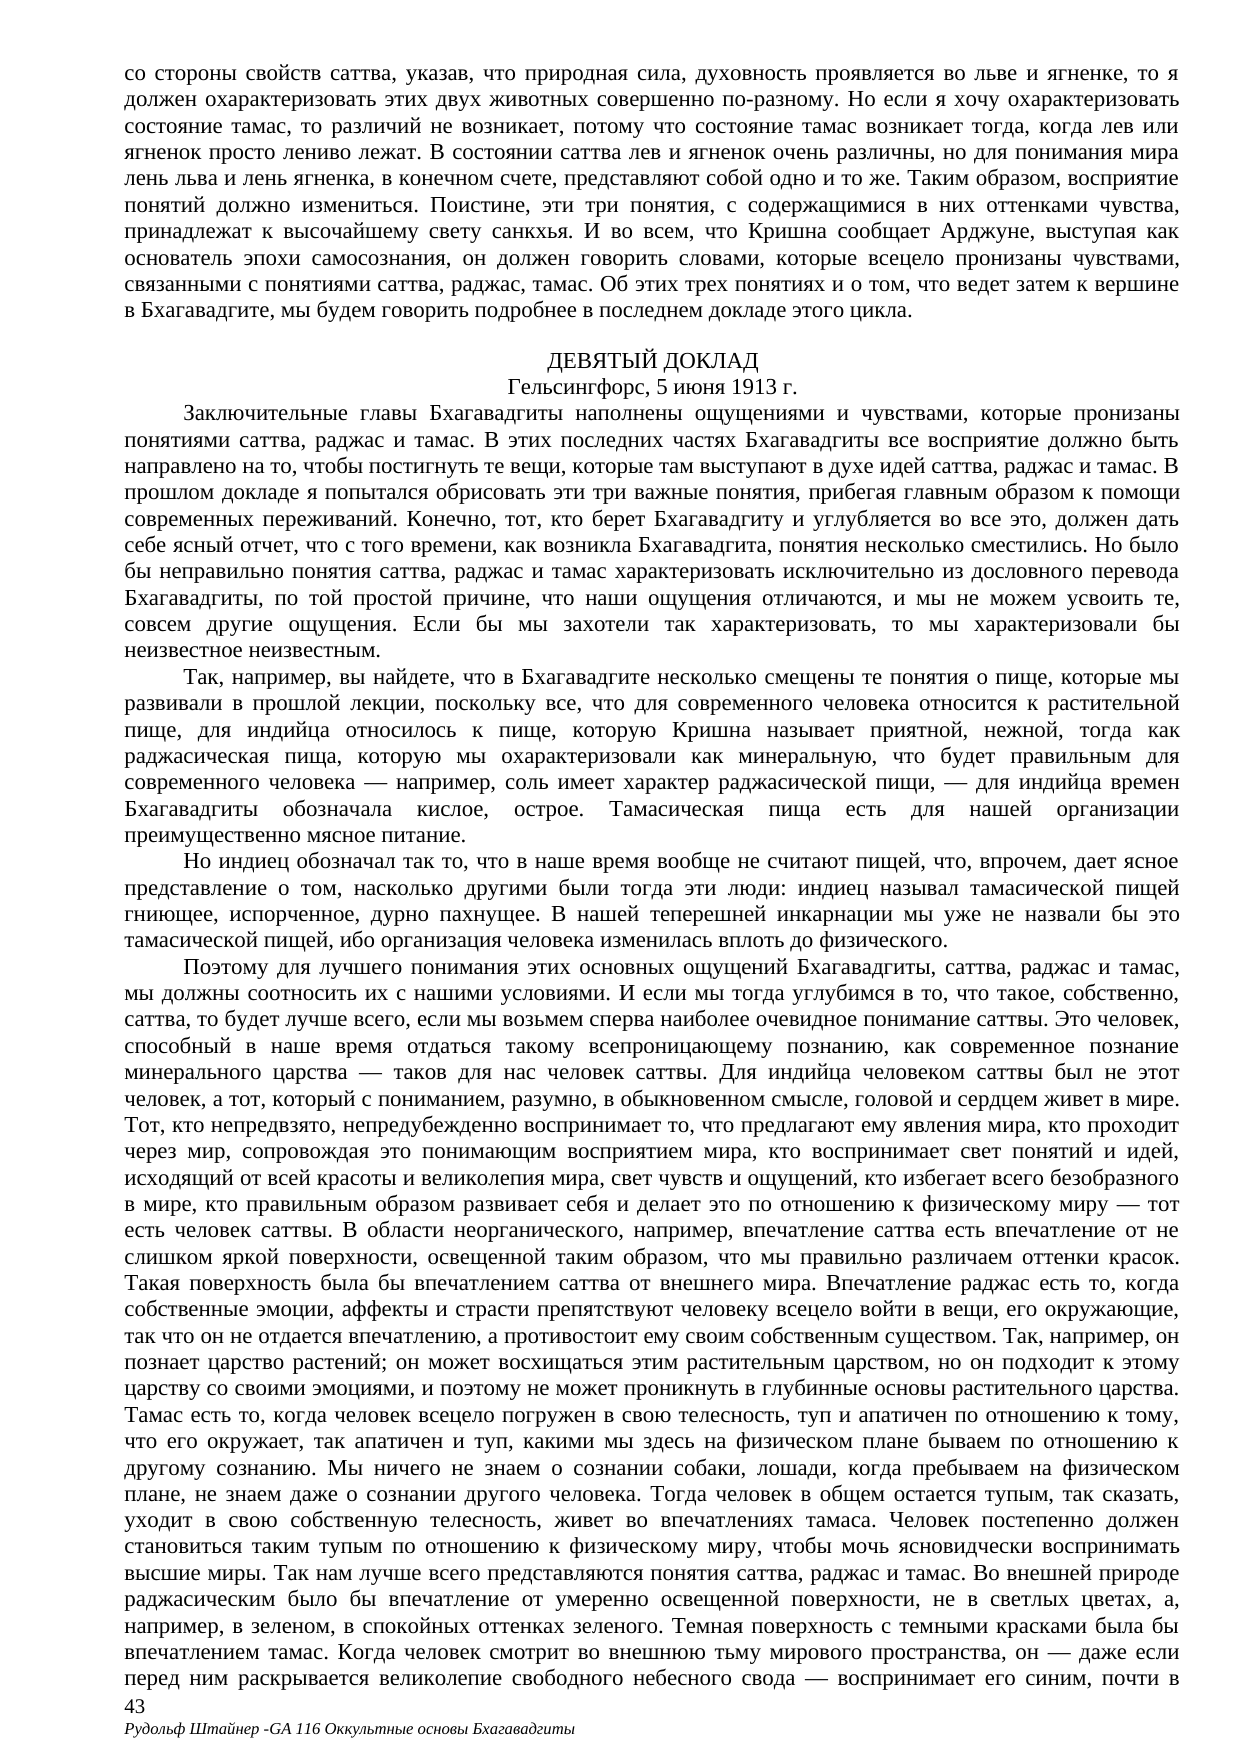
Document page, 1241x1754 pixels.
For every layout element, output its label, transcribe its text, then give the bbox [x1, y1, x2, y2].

text Так, например, вы найдете, что в Бхагавадгите несколько смещены те понятия о пище, которые мы развивали в прошлой лекции, поскольку все, что для современного человека относится к растительной пище, для индийца относилось к пище, которую Кришна называет приятной, нежной, тогда как раджасическая пища, которую мы охарактеризовали как минеральную, что будет правильным для современного человека — например, соль имеет характер раджасической пищи, — для индийца времен Бхагавадгиты обозначала кислое, острое. Тамасическая пища есть для нашей организации преимущественно мясное питание. [124, 663, 1181, 847]
text Заключительные главы Бхагавадгиты наполнены ощущениями и чувствами, которые пронизаны понятиями саттва, раджас и тамас. В этих последних частях Бхагавадгиты все восприятие должно быть направлено на то, чтобы постигнуть те вещи, которые там выступают в духе идей саттва, раджас и тамас. В прошлом докладе я попытался обрисовать эти три важные понятия, прибегая главным образом к помощи современных переживаний. Конечно, тот, кто берет Бхагавадгиту и углубляется во все это, должен дать себе ясный отчет, что с того времени, как возникла Бхагавадгита, понятия несколько сместились. Но было бы неправильно понятия саттва, раджас и тамас характеризовать исключительно из дословного перевода Бхагавадгиты, по той простой причине, что наши ощущения отличаются, и мы не можем усвоить те, совсем другие ощущения. Если бы мы захотели так характеризовать, то мы характеризовали бы неизвестное неизвестным. [124, 399, 1181, 663]
text со стороны свойств саттва, указав, что природная сила, духовность проявляется во льве и ягненке, то я должен охарактеризовать этих двух животных совершенно по-разному. Но если я хочу охарактеризовать состояние тамас, то различий не возникает, потому что состояние тамас возникает тогда, когда лев или ягненок просто лениво лежат. В состоянии саттва лев и ягненок очень различны, но для понимания мира лень льва и лень ягненка, в конечном счете, представляют собой одно и то же. Таким образом, восприятие понятий должно измениться. Поистине, эти три понятия, с содержащимися в них оттенками чувства, принадлежат к высочайшему свету санкхья. И во всем, что Кришна сообщает Арджуне, выступая как основатель эпохи самосознания, он должен говорить словами, которые всецело пронизаны чувствами, связанными с понятиями саттва, раджас, тамас. Об этих трех понятиях и о том, что ведет затем к вершине в Бхагавадгите, мы будем говорить подробнее в последнем докладе этого цикла. [124, 59, 1181, 323]
text Но индиец обозначал так то, что в наше время вообще не считают пищей, что, впрочем, дает ясное представление о том, насколько другими были тогда эти люди: индиец называл тамасической пищей гниющее, испорченное, дурно пахнущее. В нашей теперешней инкарнации мы уже не назвали бы это тамасической пищей, ибо организация человека изменилась вплоть до физического. [124, 847, 1181, 953]
text ДЕВЯТЫЙ ДОКЛАД [124, 347, 1181, 373]
text Поэтому для лучшего понимания этих основных ощущений Бхагавадгиты, саттва, раджас и тамас, мы должны соотносить их с нашими условиями. И если мы тогда углубимся в то, что такое, собственно, саттва, то будет лучше всего, если мы возьмем сперва наиболее очевидное понимание саттвы. Это человек, способный в наше время отдаться такому всепроницающему познанию, как современное познание минерального царства — таков для нас человек саттвы. Для индийца человеком саттвы был не этот человек, а тот, который с пониманием, разумно, в обыкновенном смысле, головой и сердцем живет в мире. Тот, кто непредвзято, непредубежденно воспринимает то, что предлагают ему явления мира, кто проходит через мир, сопровождая это понимающим восприятием мира, кто воспринимает свет понятий и идей, исходящий от всей красоты и великолепия мира, свет чувств и ощущений, кто избегает всего безобразного в мире, кто правильным образом развивает себя и делает это по отношению к физическому миру — тот есть человек саттвы. В области неорганического, например, впечатление саттва есть впечатление от не слишком яркой поверхности, освещенной таким образом, что мы правильно различаем оттенки красок. Такая поверхность была бы впечатлением саттва от внешнего мира. Впечатление раджас есть то, когда собственные эмоции, аффекты и страсти препятствуют человеку всецело войти в вещи, его окружающие, так что он не отдается впечатлению, а противостоит ему своим собственным существом. Так, например, он познает царство растений; он может восхищаться этим растительным царством, но он подходит к этому царству со своими эмоциями, и поэтому не может проникнуть в глубинные основы растительного царства. Тамас есть то, когда человек всецело погружен в свою телесность, туп и апатичен по отношению к тому, что его окружает, так апатичен и туп, какими мы здесь на физическом плане бываем по отношению к другому сознанию. Мы ничего не знаем о сознании собаки, лошади, когда пребываем на физическом плане, не знаем даже о сознании другого человека. Тогда человек в общем остается тупым, так сказать, уходит в свою собственную телесность, живет во впечатлениях тамаса. Человек постепенно должен становиться таким тупым по отношению к физическому миру, чтобы мочь ясновидчески воспринимать высшие миры. Так нам лучше всего представляются понятия саттва, раджас и тамас. Во внешней природе раджасическим было бы впечатление от умеренно освещенной поверхности, не в светлых цветах, а, например, в зеленом, в спокойных оттенках зеленого. Темная поверхность с темными красками была бы впечатлением тамас. Когда человек смотрит во внешнюю тьму мирового пространства, он — даже если перед ним раскрывается великолепие свободного небесного свода — воспринимает его синим, почти в [124, 953, 1181, 1691]
text Гельсингфорс, 5 июня 1913 г. [124, 373, 1181, 399]
